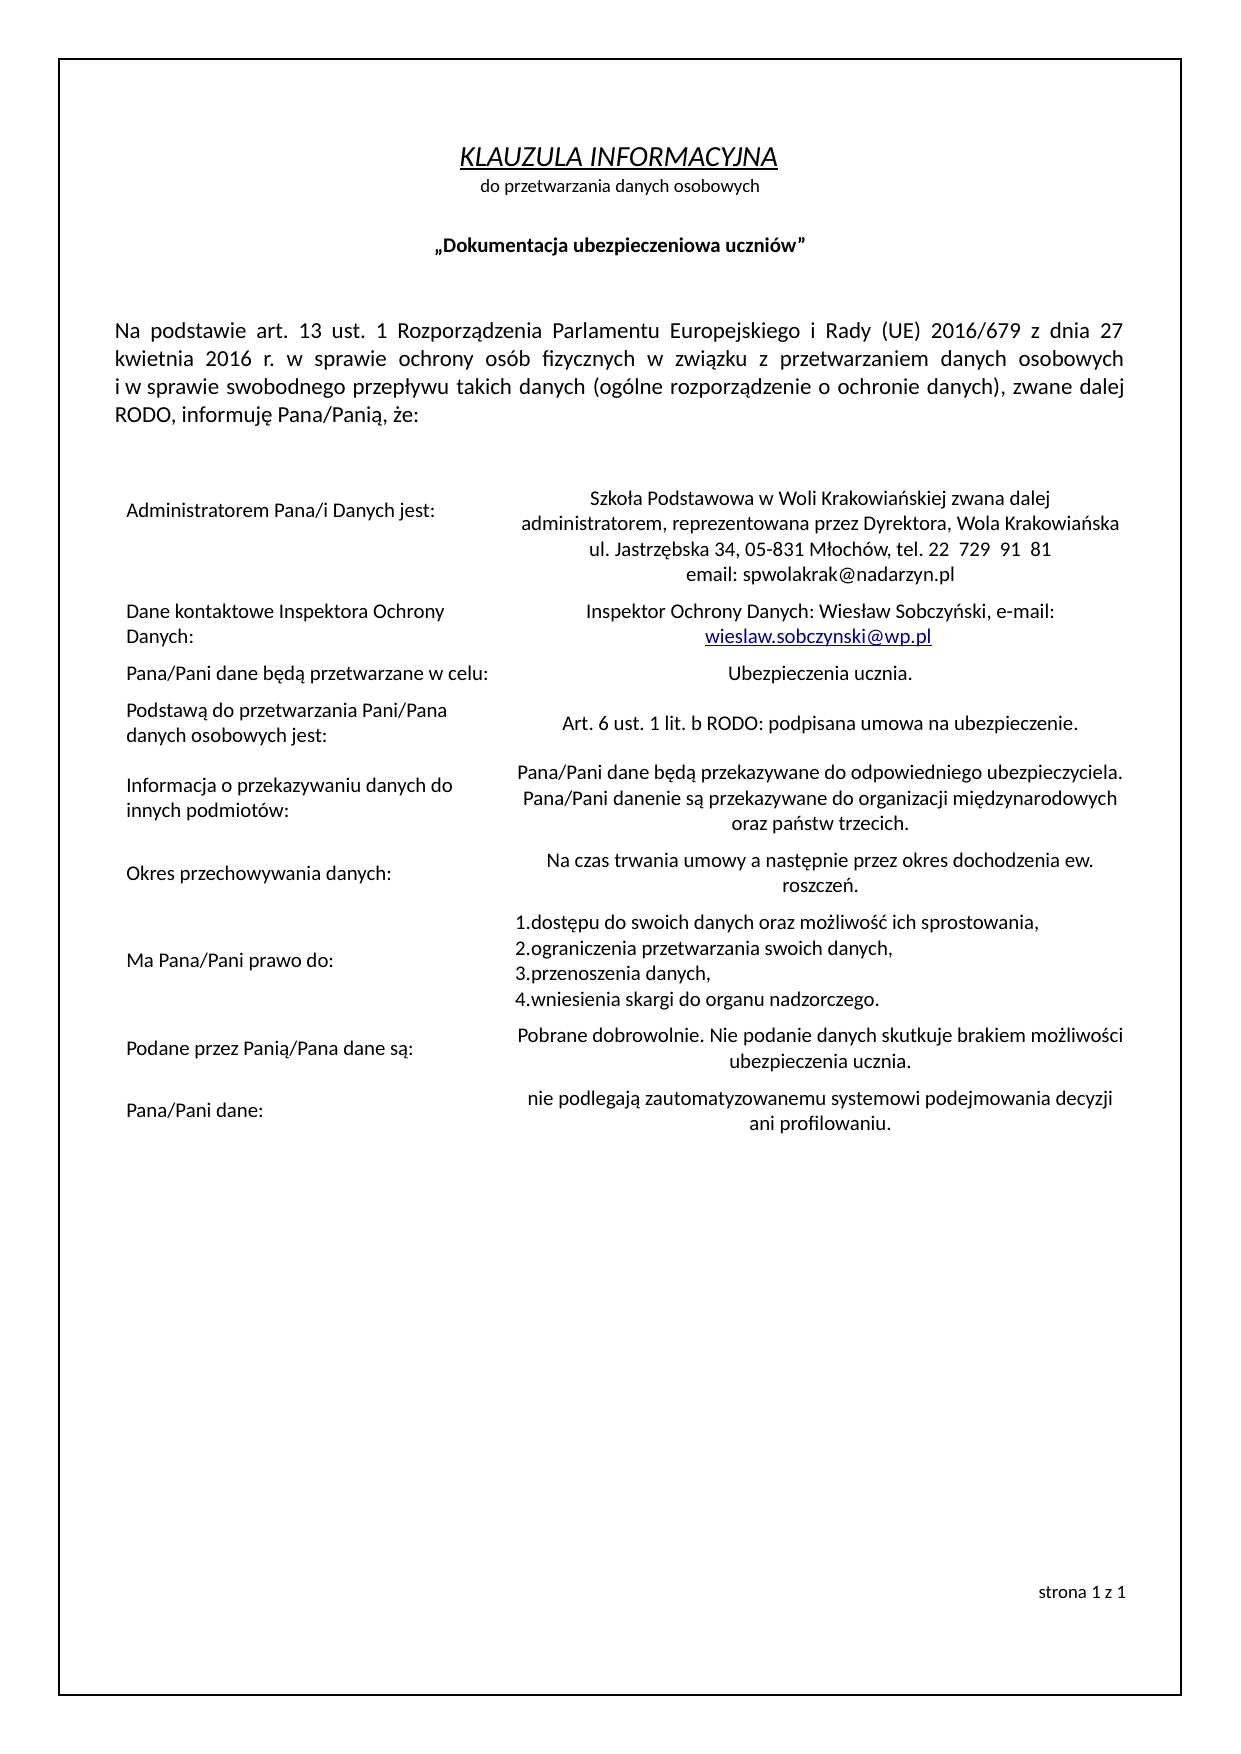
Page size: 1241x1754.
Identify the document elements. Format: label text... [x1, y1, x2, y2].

table_cell Na czas trwania umowy a następnie przez okres dochodzenia ew. roszczeń. [509, 841, 1131, 904]
table_cell Ma Pana/Pani prawo do: [120, 904, 509, 1017]
table_cell Pana/Pani dane będą przekazywane do odpowiedniego ubezpieczyciela. Pana/Pani danenie są przekazywane do organizacji międzynarodowych oraz państw trzecich. [509, 754, 1131, 841]
table_cell Art. 6 ust. 1 lit. b RODO: podpisana umowa na ubezpieczenie. [509, 691, 1131, 754]
table_cell dostępu do swoich danych oraz możliwość ich sprostowania, ograniczenia przetwarzania swoich danych, przenoszenia danych, wniesienia skargi do organu nadzorczego. [509, 904, 1131, 1017]
table_cell Ubezpieczenia ucznia. [509, 655, 1131, 691]
text „Dokumentacja ubezpieczeniowa uczniów” [114, 232, 1126, 258]
table_header Administratorem Pana/i Danych jest: [120, 428, 509, 592]
table_cell Podane przez Panią/Pana dane są: [120, 1017, 509, 1079]
text KLAUZULA INFORMACYJNA do przetwarzania danych osobowych [114, 138, 1126, 197]
table_header Szkoła Podstawowa w Woli Krakowiańskiej zwana dalej administratorem, reprezentowana przez Dyrektora, Wola Krakowiańska ul. Jastrzębska 34, 05-831 Młochów, tel. 22 729 91 81 email: spwolakrak@nadarzyn.pl [509, 428, 1131, 592]
table_cell nie podlegają zautomatyzowanemu systemowi podejmowania decyzji ani profilowaniu. [509, 1079, 1131, 1141]
text Na podstawie art. 13 ust. 1 Rozporządzenia Parlamentu Europejskiego i Rady (UE) 2016/679 z dnia 27 kwietnia 2016 r. w sprawie ochrony osób fizycznych w związku z przetwarzaniem danych osobowych i w sprawie swobodnego przepływu takich danych (ogólne rozporządzenie o ochronie danych), zwane dalej RODO, informuję Pana/Panią, że: [114, 316, 1126, 428]
table_cell Dane kontaktowe Inspektora Ochrony Danych: [120, 592, 509, 654]
table_cell Pana/Pani dane: [120, 1079, 509, 1141]
table_cell Okres przechowywania danych: [120, 841, 509, 904]
table_cell Podstawą do przetwarzania Pani/Pana danych osobowych jest: [120, 691, 509, 754]
table_cell Informacja o przekazywaniu danych do innych podmiotów: [120, 754, 509, 841]
table_cell Pana/Pani dane będą przetwarzane w celu: [120, 655, 509, 691]
table_cell Inspektor Ochrony Danych: Wiesław Sobczyński, e-mail: wieslaw.sobczynski@wp.pl [509, 592, 1131, 654]
table_cell Pobrane dobrowolnie. Nie podanie danych skutkuje brakiem możliwości ubezpieczenia ucznia. [509, 1017, 1131, 1079]
